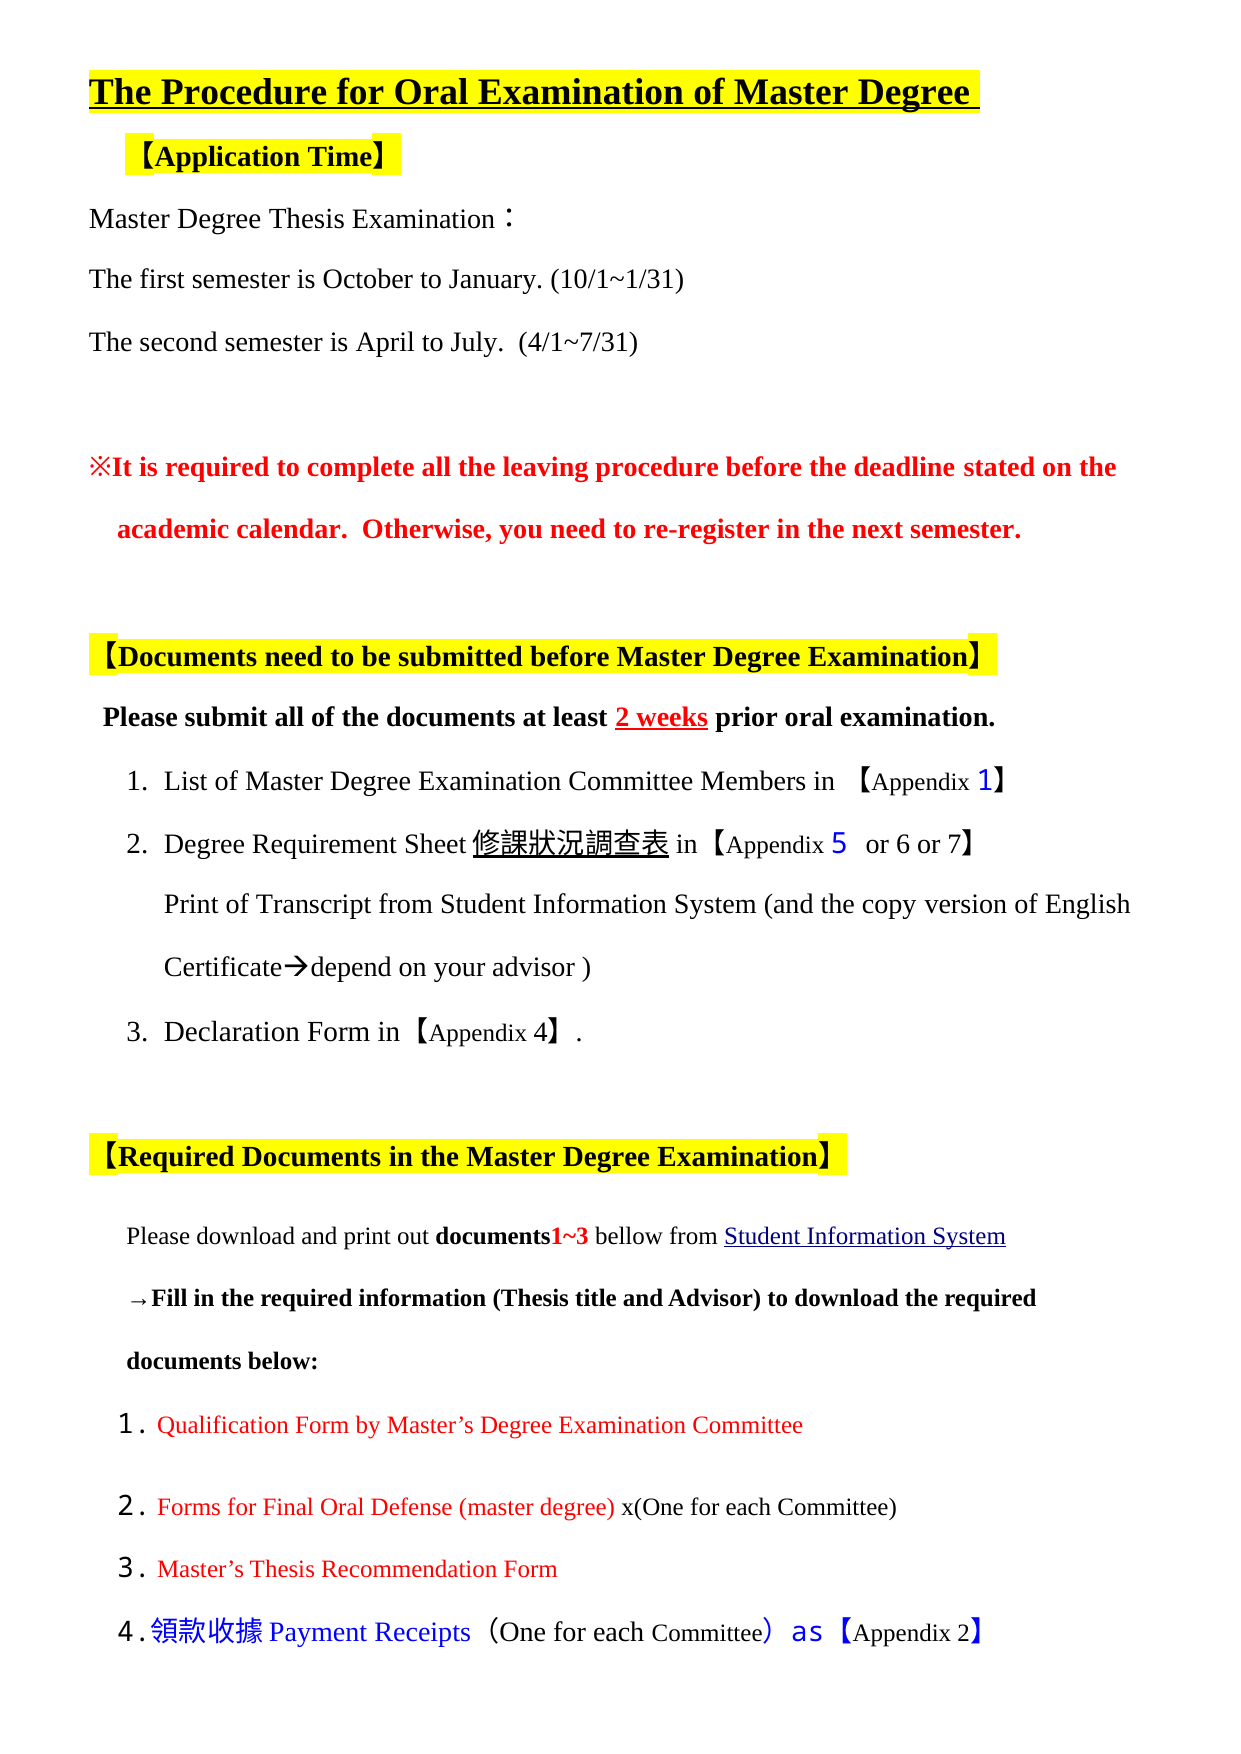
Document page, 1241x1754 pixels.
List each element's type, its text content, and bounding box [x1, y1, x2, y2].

text →Fill in the required information (Thesis title and Advisor) to download the required documents below: [126, 1256, 1152, 1381]
list Declaration Form in【Appendix 4】. [126, 987, 1152, 1050]
text 【Application Time】 [89, 112, 1152, 175]
text Please download and print out documents1~3 bellow from Student Information System [126, 1193, 1152, 1256]
text The Procedure for Oral Examination of Master Degree [89, 50, 1152, 112]
text 【Documents need to be submitted before Master Degree Examination】 [89, 612, 1152, 675]
text Master Degree Thesis Examination： [89, 175, 1152, 237]
text 3. Master’s Thesis Recommendation Form [89, 1525, 1152, 1588]
list List of Master Degree Examination Committee Members in 【Appendix 1】 [126, 737, 1152, 800]
text 【Required Documents in the Master Degree Examination】 [89, 1112, 1152, 1175]
text Please submit all of the documents at least 2 weeks prior oral examination. [89, 675, 1152, 737]
text ※It is required to complete all the leaving procedure before the deadline stated on the academic calendar. Otherwise, you need to re-register in the next semester. [89, 425, 1152, 550]
text 2. Forms for Final Oral Defense (master degree) x(One for each Committee) [89, 1463, 1152, 1525]
text The second semester is April to July. (4/1~7/31) [89, 300, 1152, 362]
text 1. Qualification Form by Master’s Degree Examination Committee [89, 1381, 1152, 1443]
text The first semester is October to January. (10/1~1/31) [89, 237, 1152, 300]
text Print of Transcript from Student Information System (and the copy version of English Certificatedepend on your advisor ) [164, 862, 1152, 987]
list Degree Requirement Sheet修課狀況調查表 in【Appendix 5 or 6 or 7】 [126, 800, 1152, 862]
text 4.領款收據Payment Receipts（One for each Committee）as【Appendix 2】 [89, 1588, 1152, 1650]
